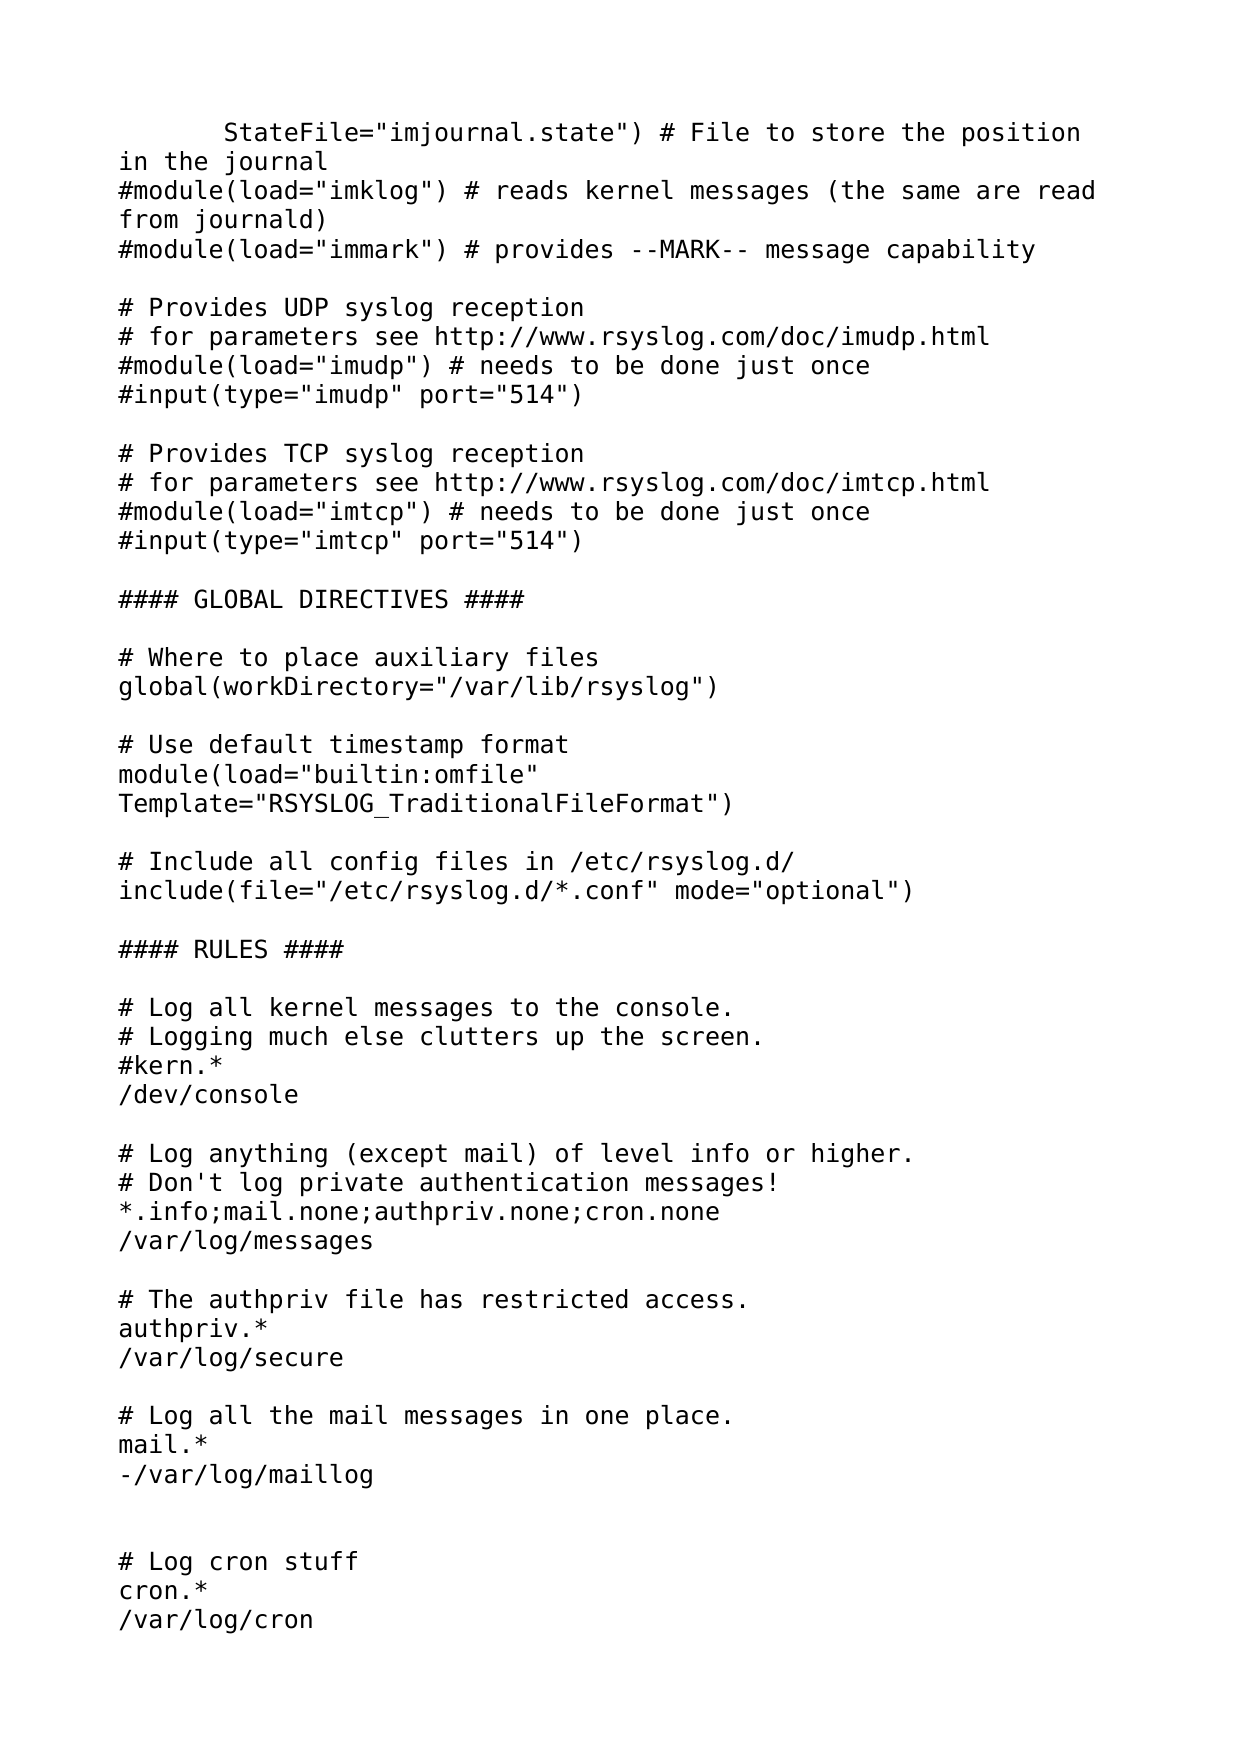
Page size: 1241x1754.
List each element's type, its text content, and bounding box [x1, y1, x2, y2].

text StateFile="imjournal.state") # File to store the position in the journal #module(load="imklog") # reads kernel messages (the same are read from journald) #module(load="immark") # provides --MARK-- message capability # Provides UDP syslog reception # for parameters see http://www.rsyslog.com/doc/imudp.html #module(load="imudp") # needs to be done just once #input(type="imudp" port="514") # Provides TCP syslog reception # for parameters see http://www.rsyslog.com/doc/imtcp.html #module(load="imtcp") # needs to be done just once #input(type="imtcp" port="514") #### GLOBAL DIRECTIVES #### # Where to place auxiliary files global(workDirectory="/var/lib/rsyslog") # Use default timestamp format module(load="builtin:omfile" Template="RSYSLOG_TraditionalFileFormat") # Include all config files in /etc/rsyslog.d/ include(file="/etc/rsyslog.d/*.conf" mode="optional") #### RULES #### # Log all kernel messages to the console. # Logging much else clutters up the screen. #kern.* /dev/console # Log anything (except mail) of level info or higher. # Don't log private authentication messages! *.info;mail.none;authpriv.none;cron.none /var/log/messages # The authpriv file has restricted access. authpriv.* /var/log/secure # Log all the mail messages in one place. mail.* -/var/log/maillog # Log cron stuff cron.* /var/log/cron [118, 118, 1122, 1635]
